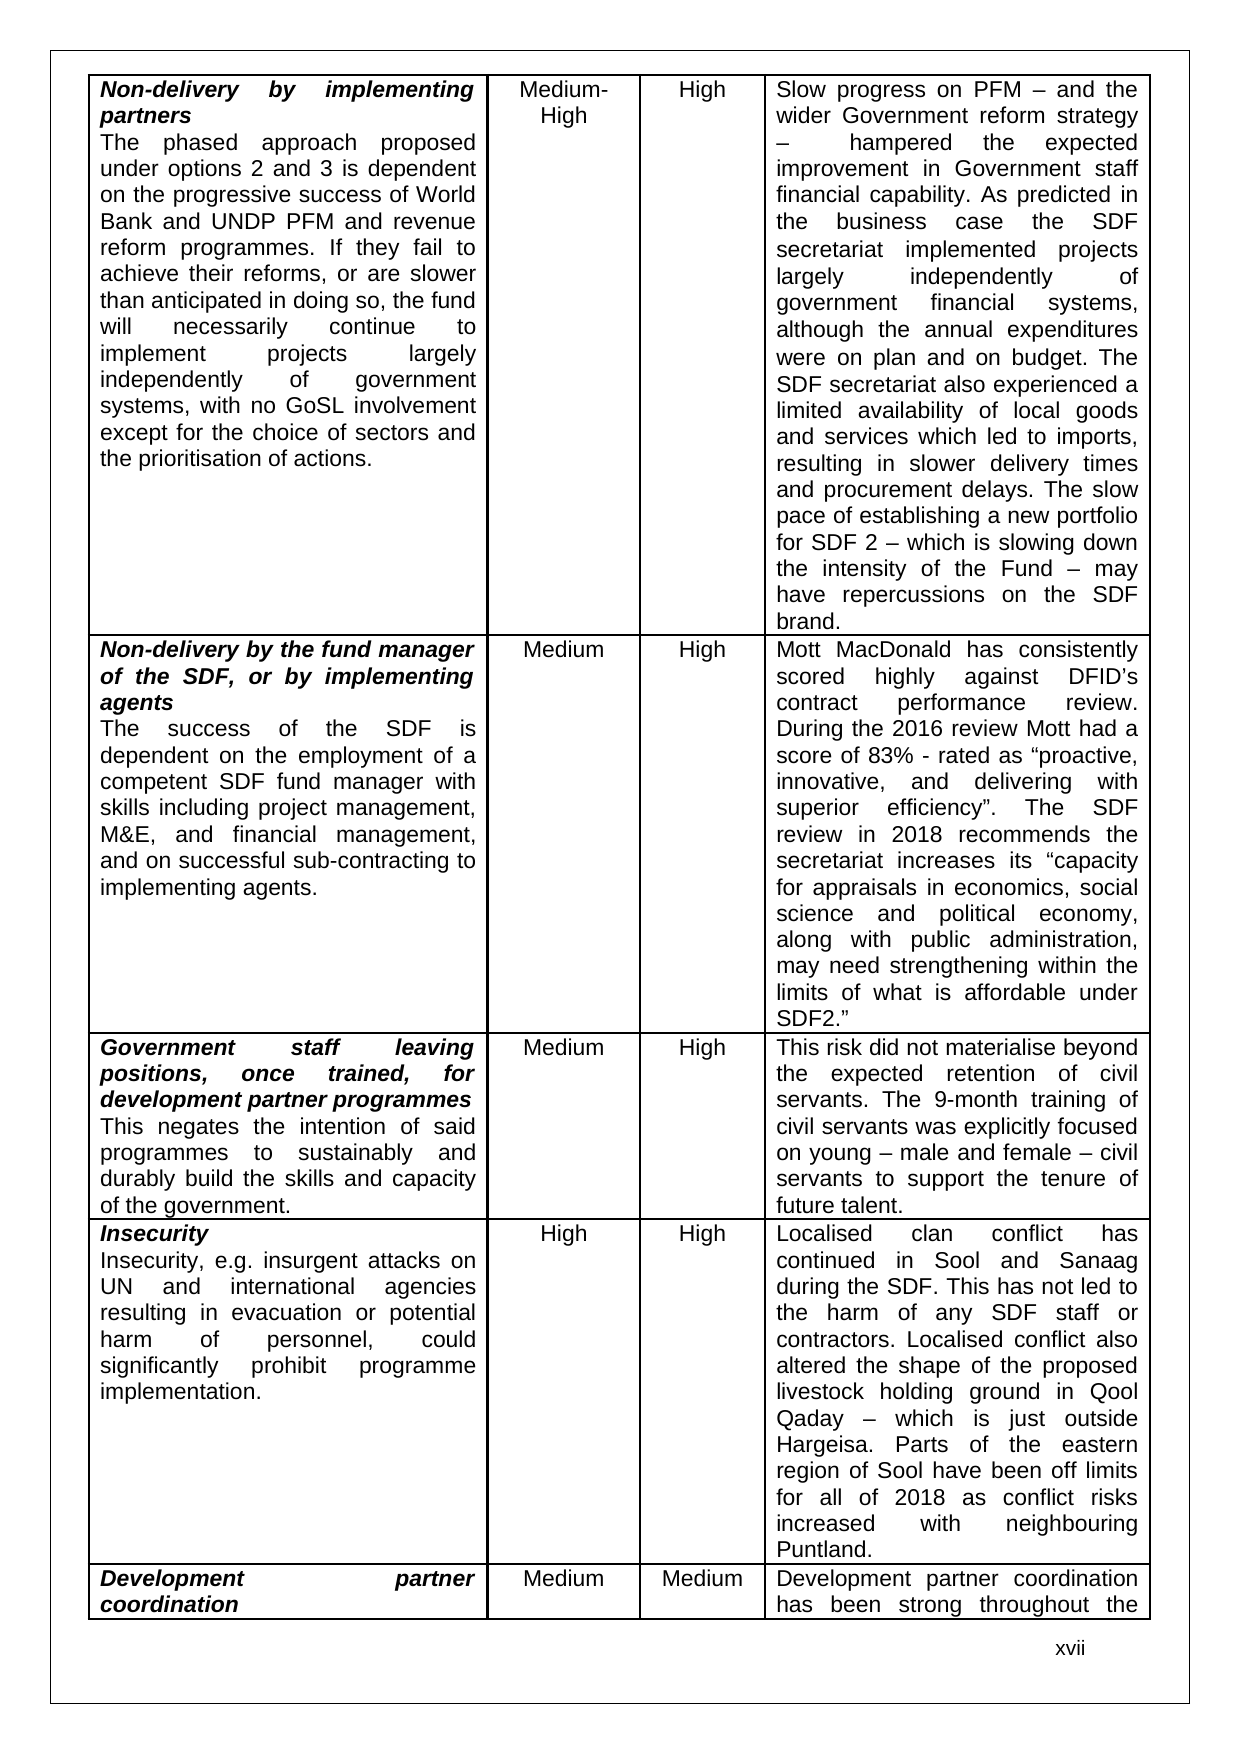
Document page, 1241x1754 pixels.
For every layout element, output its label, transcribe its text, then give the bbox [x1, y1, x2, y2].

table_cell Medium-High [489, 76, 639, 634]
table_cell Non-delivery by implementing partners The phased approach proposed under options 2 and 3 is dependent on the progressive success of World Bank and UNDP PFM and revenue reform programmes. If they fail to achieve their reforms, or are slower than anticipated in doing so, the fund will necessarily continue to implement projects largely independently of government systems, with no GoSL involvement except for the choice of sectors and the prioritisation of actions. [90, 76, 486, 634]
table_cell Medium [489, 1034, 639, 1218]
table_cell High [641, 76, 764, 634]
table_cell Mott MacDonald has consistently scored highly against DFID’s contract performance review. During the 2016 review Mott had a score of 83% - rated as “proactive, innovative, and delivering with superior efficiency”. The SDF review in 2018 recommends the secretariat increases its “capacity for appraisals in economics, social science and political economy, along with public administration, may need strengthening within the limits of what is affordable under SDF2.” [766, 636, 1149, 1032]
table_cell This risk did not materialise beyond the expected retention of civil servants. The 9-month training of civil servants was explicitly focused on young – male and female – civil servants to support the tenure of future talent. [766, 1034, 1149, 1218]
table_cell Medium [641, 1565, 764, 1618]
table_cell Development partner coordination [90, 1565, 486, 1618]
table_cell Localised clan conflict has continued in Sool and Sanaag during the SDF. This has not led to the harm of any SDF staff or contractors. Localised conflict also altered the shape of the proposed livestock holding ground in Qool Qaday – which is just outside Hargeisa. Parts of the eastern region of Sool have been off limits for all of 2018 as conflict risks increased with neighbouring Puntland. [766, 1220, 1149, 1563]
table_cell Government staff leaving positions, once trained, for development partner programmes This negates the intention of said programmes to sustainably and durably build the skills and capacity of the government. [90, 1034, 486, 1218]
table_cell Slow progress on PFM – and the wider Government reform strategy – hampered the expected improvement in Government staff financial capability. As predicted in the business case the SDF secretariat implemented projects largely independently of government financial systems, although the annual expenditures were on plan and on budget. The SDF secretariat also experienced a limited availability of local goods and services which led to imports, resulting in slower delivery times and procurement delays. The slow pace of establishing a new portfolio for SDF 2 – which is slowing down the intensity of the Fund – may have repercussions on the SDF brand. [766, 76, 1149, 634]
table_cell Non-delivery by the fund manager of the SDF, or by implementing agents The success of the SDF is dependent on the employment of a competent SDF fund manager with skills including project management, M&E, and financial management, and on successful sub-contracting to implementing agents. [90, 636, 486, 1032]
table_cell Development partner coordination has been strong throughout the [766, 1565, 1149, 1618]
table_cell Medium [489, 636, 639, 1032]
table_cell High [641, 1034, 764, 1218]
table_cell Medium [489, 1565, 639, 1618]
table_cell High [489, 1220, 639, 1563]
table_cell High [641, 636, 764, 1032]
table_cell Insecurity Insecurity, e.g. insurgent attacks on UN and international agencies resulting in evacuation or potential harm of personnel, could significantly prohibit programme implementation. [90, 1220, 486, 1563]
table_cell High [641, 1220, 764, 1563]
